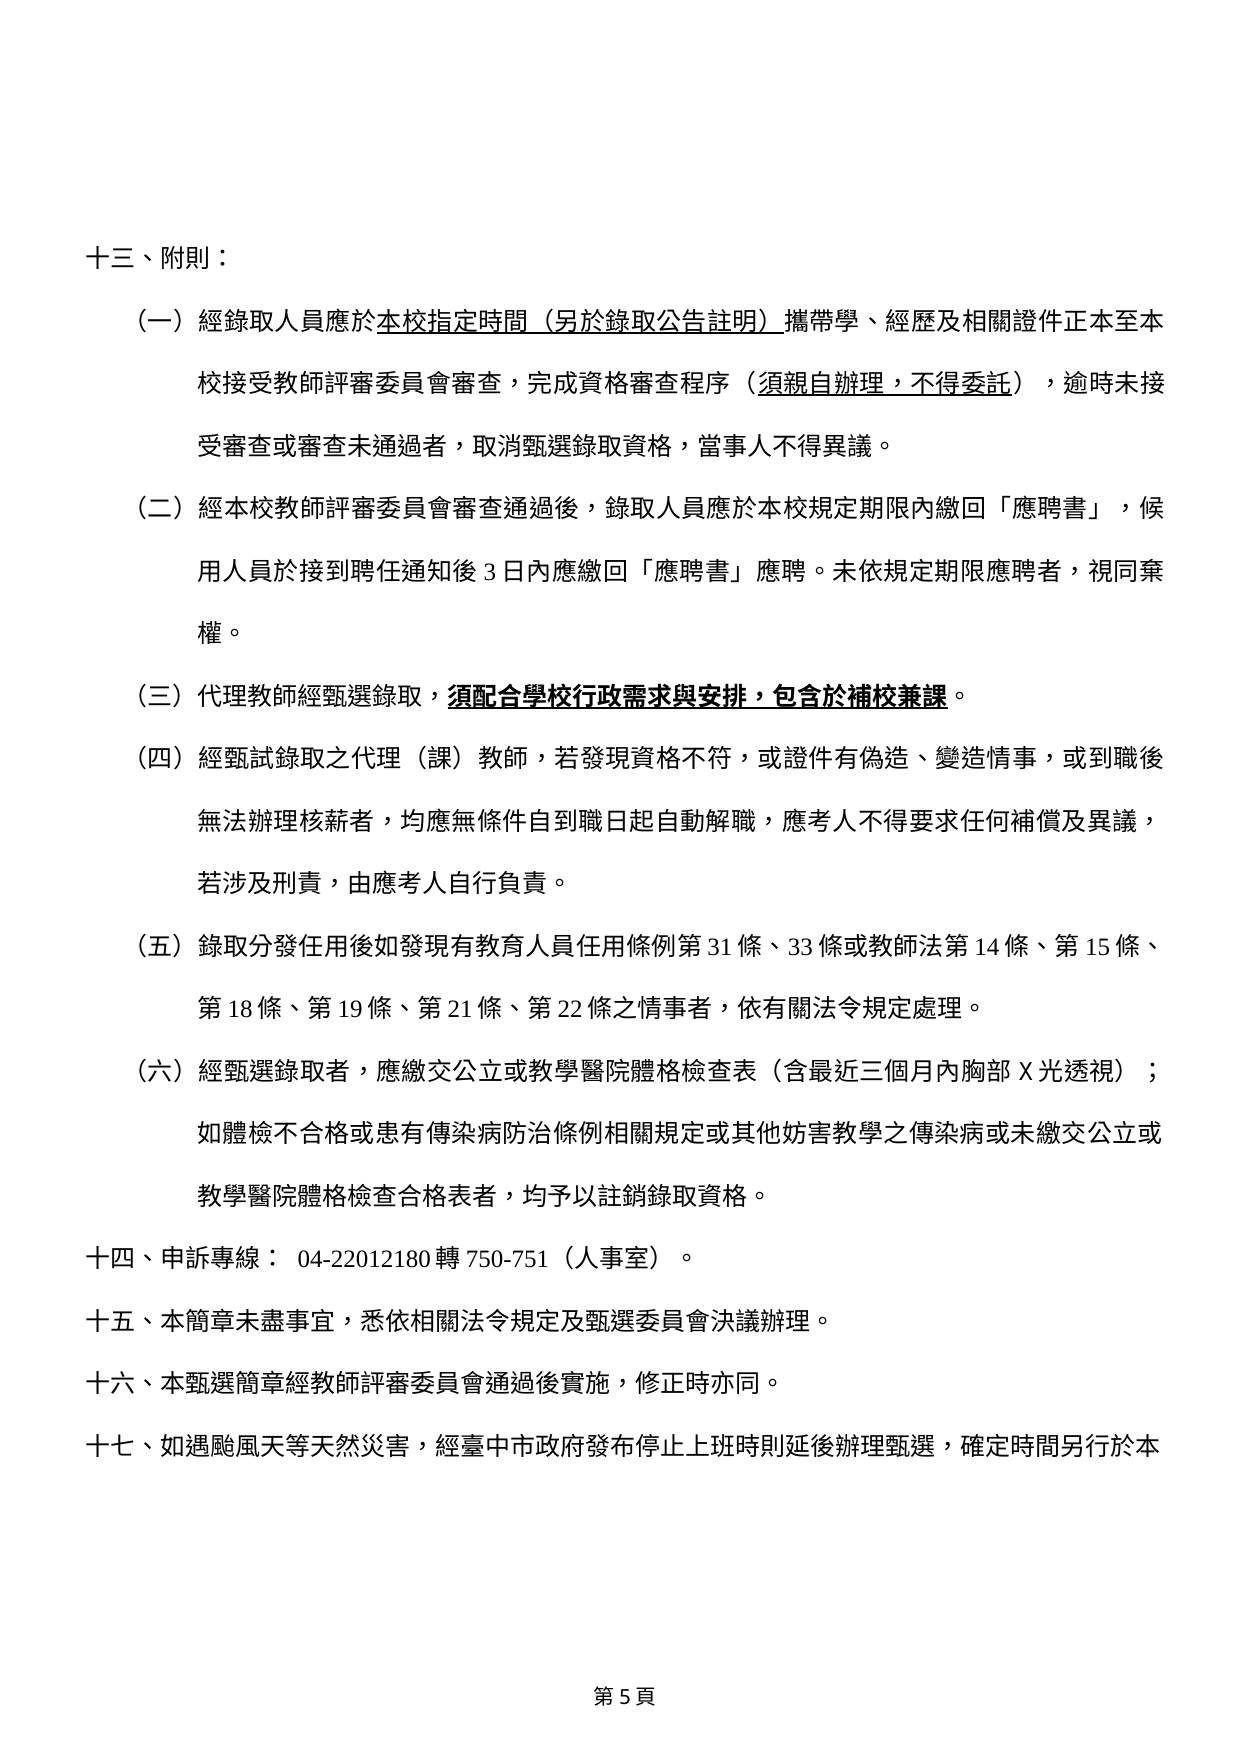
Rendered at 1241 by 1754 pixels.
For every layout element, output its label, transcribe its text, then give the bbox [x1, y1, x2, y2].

text （一）經錄取人員應於本校指定時間（另於錄取公告註明）攜帶學、經歷及相關證件正本至本校接受教師評審委員會審查，完成資格審查程序（須親自辦理，不得委託），逾時未接受審查或審查未通過者，取消甄選錄取資格，當事人不得異議。 [122, 277, 1165, 465]
text （五）錄取分發任用後如發現有教育人員任用條例第31條、33條或教師法第14條、第15條、第18條、第19條、第21條、第22條之情事者，依有關法令規定處理。 [122, 902, 1165, 1027]
text 十三、附則： [85, 215, 1165, 277]
text 十五、本簡章未盡事宜，悉依相關法令規定及甄選委員會決議辦理。 [85, 1277, 1165, 1340]
text （三）代理教師經甄選錄取，須配合學校行政需求與安排，包含於補校兼課。 [122, 652, 1165, 715]
text 十七、如遇颱風天等天然災害，經臺中市政府發布停止上班時則延後辦理甄選，確定時間另行於本 [85, 1402, 1165, 1465]
text 十六、本甄選簡章經教師評審委員會通過後實施，修正時亦同。 [85, 1340, 1165, 1402]
text （四）經甄試錄取之代理（課）教師，若發現資格不符，或證件有偽造、變造情事，或到職後無法辦理核薪者，均應無條件自到職日起自動解職，應考人不得要求任何補償及異議，若涉及刑責，由應考人自行負責。 [122, 715, 1165, 902]
text （二）經本校教師評審委員會審查通過後，錄取人員應於本校規定期限內繳回「應聘書」，候用人員於接到聘任通知後3日內應繳回「應聘書」應聘。未依規定期限應聘者，視同棄權。 [122, 465, 1165, 652]
text （六）經甄選錄取者，應繳交公立或教學醫院體格檢查表（含最近三個月內胸部X光透視）；如體檢不合格或患有傳染病防治條例相關規定或其他妨害教學之傳染病或未繳交公立或教學醫院體格檢查合格表者，均予以註銷錄取資格。 [122, 1027, 1165, 1215]
text 十四、申訴專線： 04-22012180轉750-751（人事室）。 [85, 1215, 1165, 1277]
